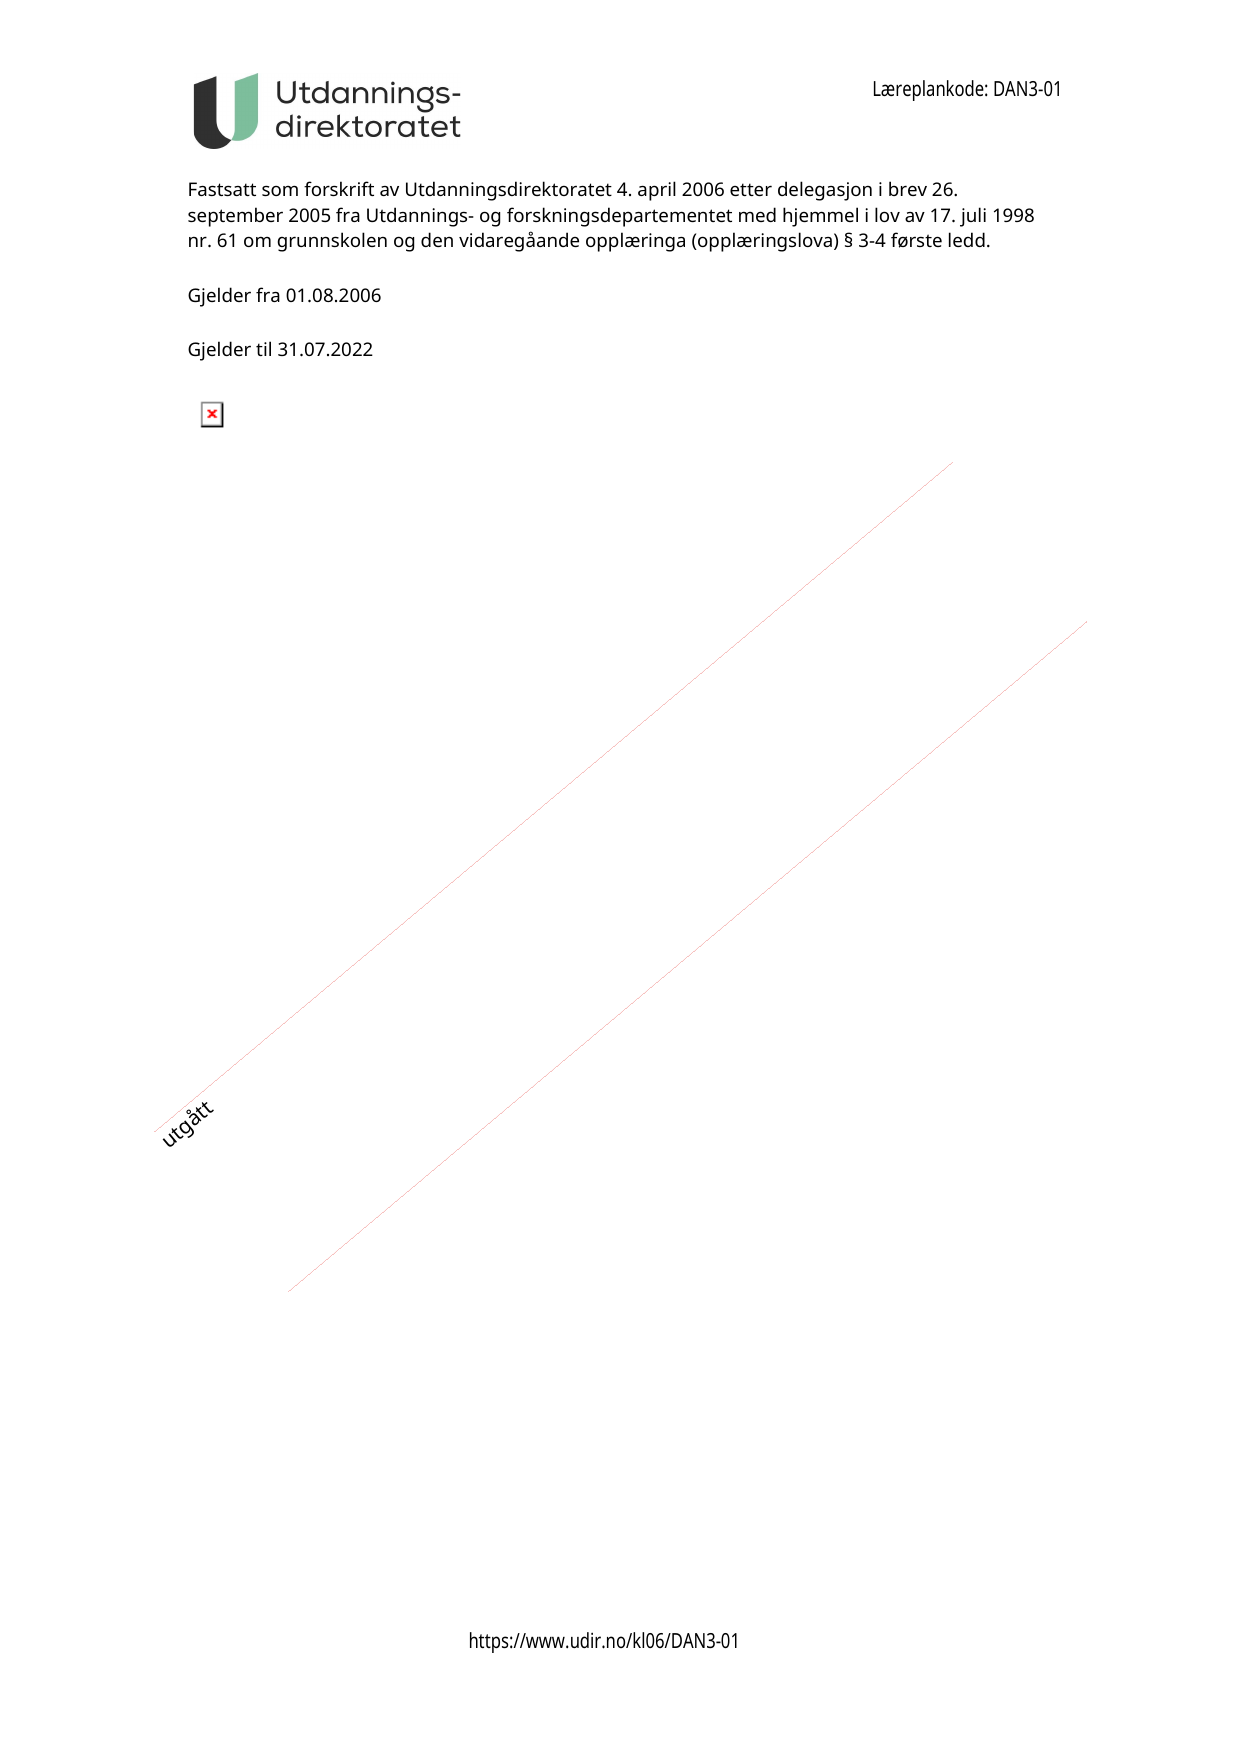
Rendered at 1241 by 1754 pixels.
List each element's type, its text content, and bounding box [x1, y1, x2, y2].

picture [187, 391, 238, 442]
text Gjelder fra 01.08.2006 [386, 282, 1053, 308]
picture [193, 73, 461, 149]
text Gjelder til 31.07.2022 [378, 337, 1053, 362]
text Fastsatt som forskrift av Utdanningsdirektoratet 4. april 2006 etter delegasjon i brev 26. september 2005 fra Utdannings- og forskningsdepartementet med hjemmel i lov av 17. juli 1998 nr. 61 om grunnskolen og den vidaregåande opplæringa (opplæringslova) § 3-4 første ledd. [187, 176, 1053, 253]
